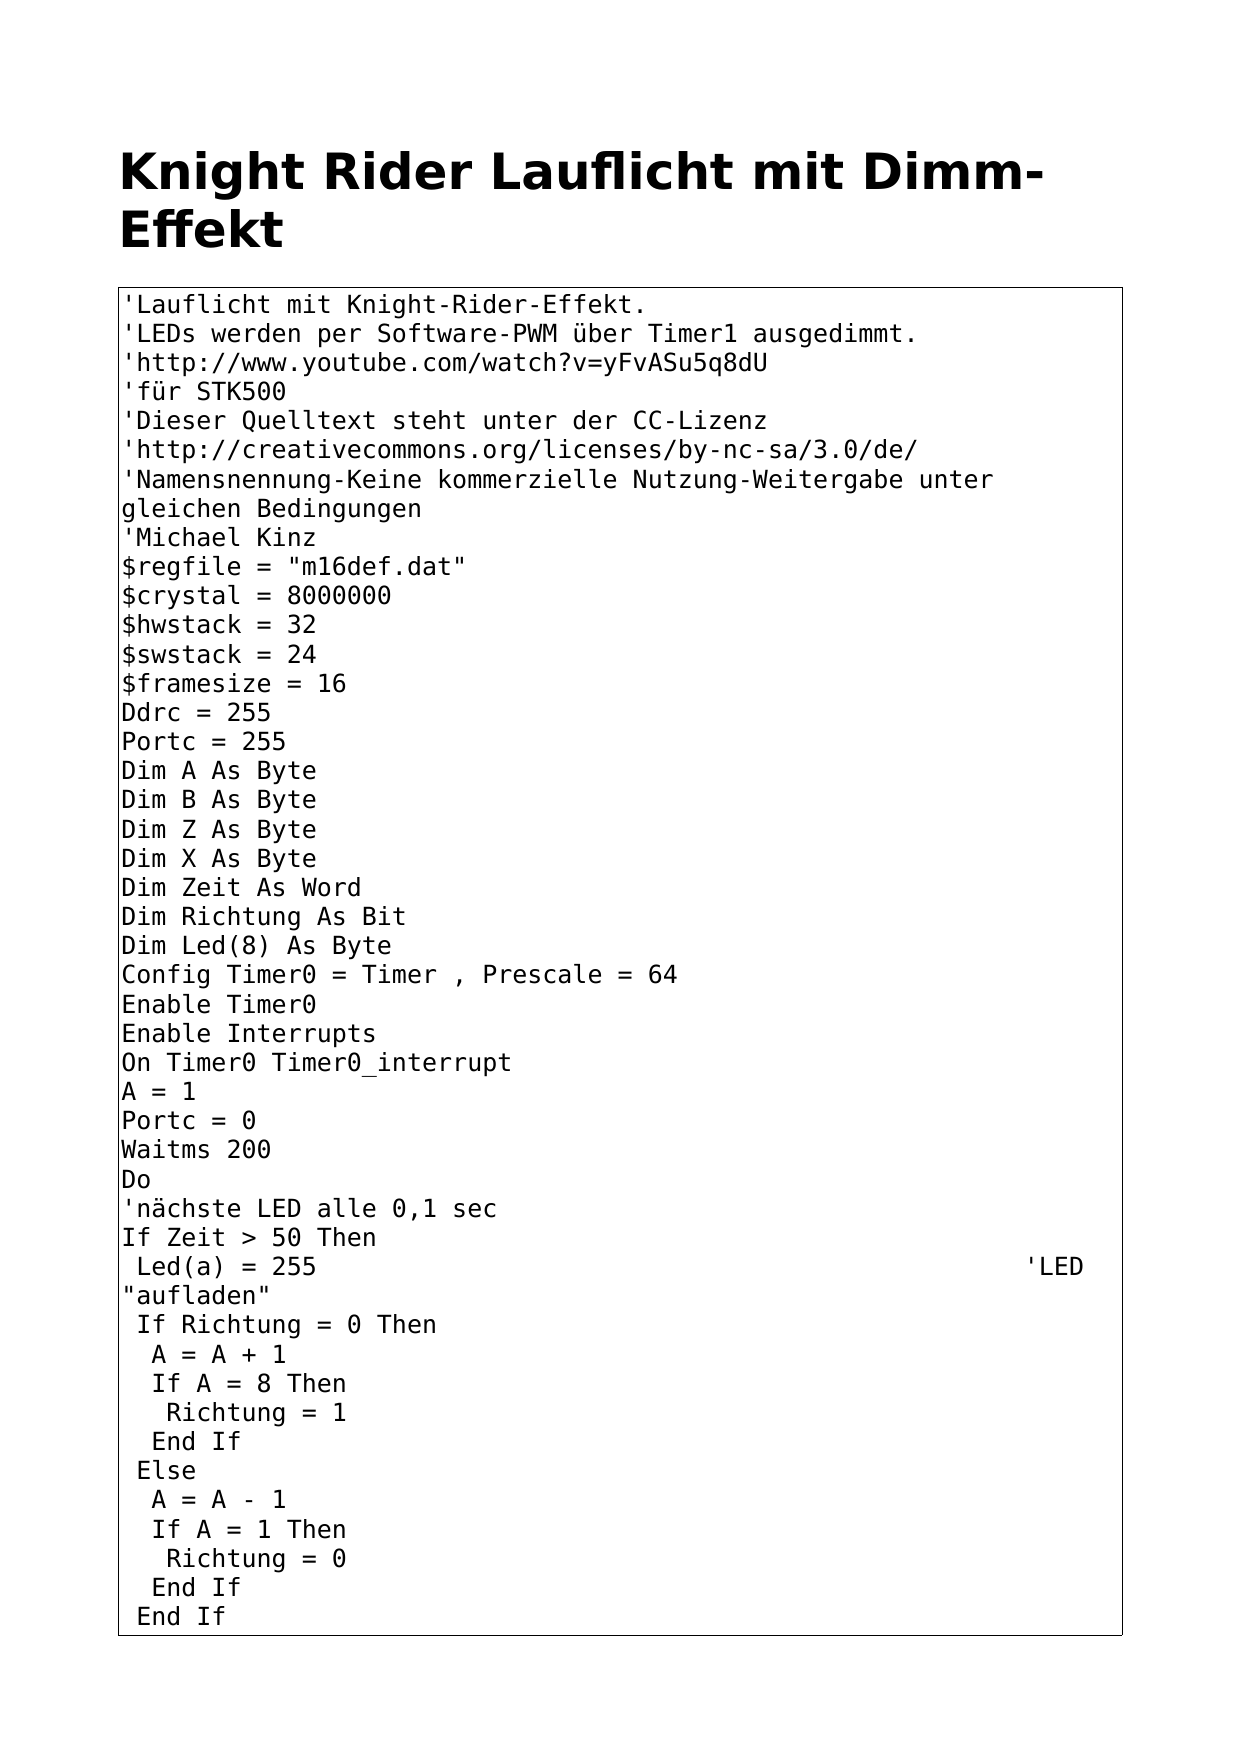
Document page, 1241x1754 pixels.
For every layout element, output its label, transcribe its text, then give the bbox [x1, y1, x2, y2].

subtitle Knight Rider Lauflicht mit Dimm-Effekt [118, 143, 1122, 259]
table_header 'Lauflicht mit Knight-Rider-Effekt. 'LEDs werden per Software-PWM über Timer1 ausgedimmt. 'http://www.youtube.com/watch?v=yFvASu5q8dU 'für STK500 'Dieser Quelltext steht unter der CC-Lizenz 'http://creativecommons.org/licenses/by-nc-sa/3.0/de/ 'Namensnennung-Keine kommerzielle Nutzung-Weitergabe unter gleichen Bedingungen 'Michael Kinz $regfile = "m16def.dat" $crystal = 8000000 $hwstack = 32 $swstack = 24 $framesize = 16 Ddrc = 255 Portc = 255 Dim A As Byte Dim B As Byte Dim Z As Byte Dim X As Byte Dim Zeit As Word Dim Richtung As Bit Dim Led(8) As Byte Config Timer0 = Timer , Prescale = 64 Enable Timer0 Enable Interrupts On Timer0 Timer0_interrupt A = 1 Portc = 0 Waitms 200 Do 'nächste LED alle 0,1 sec If Zeit > 50 Then Led(a) = 255 'LED "aufladen" If Richtung = 0 Then A = A + 1 If A = 8 Then Richtung = 1 End If Else A = A - 1 If A = 1 Then Richtung = 0 End If End If [119, 288, 1122, 1634]
